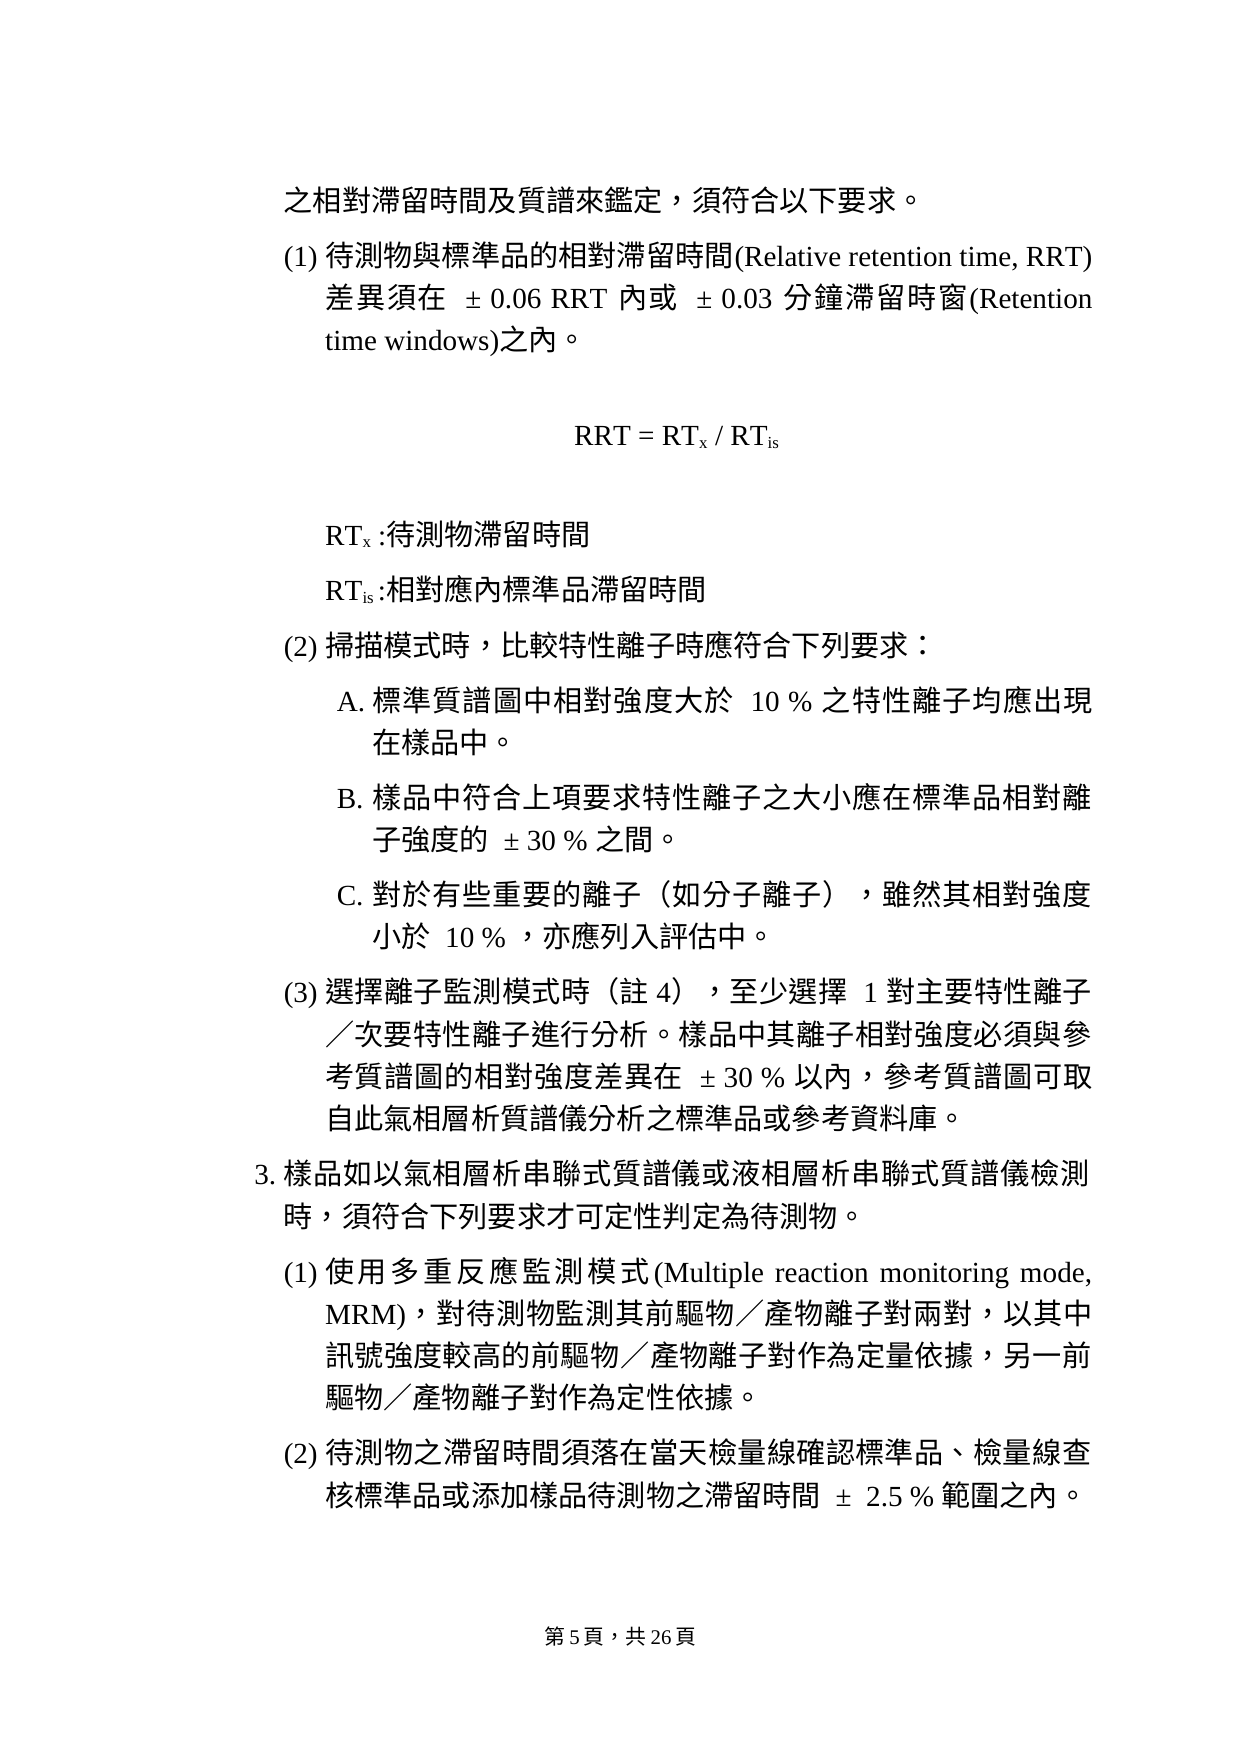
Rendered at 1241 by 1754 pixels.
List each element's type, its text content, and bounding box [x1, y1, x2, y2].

list RTis :相對應內標準品滯留時間 [289, 567, 1092, 609]
list 待測物與標準品的相對滯留時間(Relative retention time, RRT)差異須在 ± 0.06 RRT 內或 ± 0.03 分鐘滯留時窗(Retention time windows)之內。 [283, 232, 1092, 359]
list 標準質譜圖中相對強度大於 10 % 之特性離子均應出現在樣品中。 [337, 677, 1092, 762]
list 掃描模式時，比較特性離子時應符合下列要求： [283, 622, 1092, 664]
list RTx :待測物滯留時間 [289, 511, 1092, 554]
list 之相對滯留時間及質譜來鑑定，須符合以下要求。 [254, 177, 1092, 219]
list 樣品如以氣相層析串聯式質譜儀或液相層析串聯式質譜儀檢測時，須符合下列要求才可定性判定為待測物。 [254, 1151, 1092, 1235]
list 選擇離子監測模式時（註4），至少選擇 1 對主要特性離子／次要特性離子進行分析。樣品中其離子相對強度必須與參考質譜圖的相對強度差異在 ± 30 % 以內，參考質譜圖可取自此氣相層析質譜儀分析之標準品或參考資料庫。 [283, 969, 1092, 1138]
list 待測物之滯留時間須落在當天檢量線確認標準品、檢量線查核標準品或添加樣品待測物之滯留時間 ± 2.5 % 範圍之內。 [283, 1430, 1092, 1514]
list 使用多重反應監測模式(Multiple reaction monitoring mode, MRM)，對待測物監測其前驅物／產物離子對兩對，以其中訊號強度較高的前驅物／產物離子對作為定量依據，另一前驅物／產物離子對作為定性依據。 [283, 1248, 1092, 1417]
list 樣品中符合上項要求特性離子之大小應在標準品相對離子強度的 ± 30 % 之間。 [337, 774, 1092, 859]
list RRT = RTx / RTis [260, 418, 1092, 452]
list 對於有些重要的離子（如分子離子），雖然其相對強度小於 10 % ，亦應列入評估中。 [337, 872, 1092, 956]
